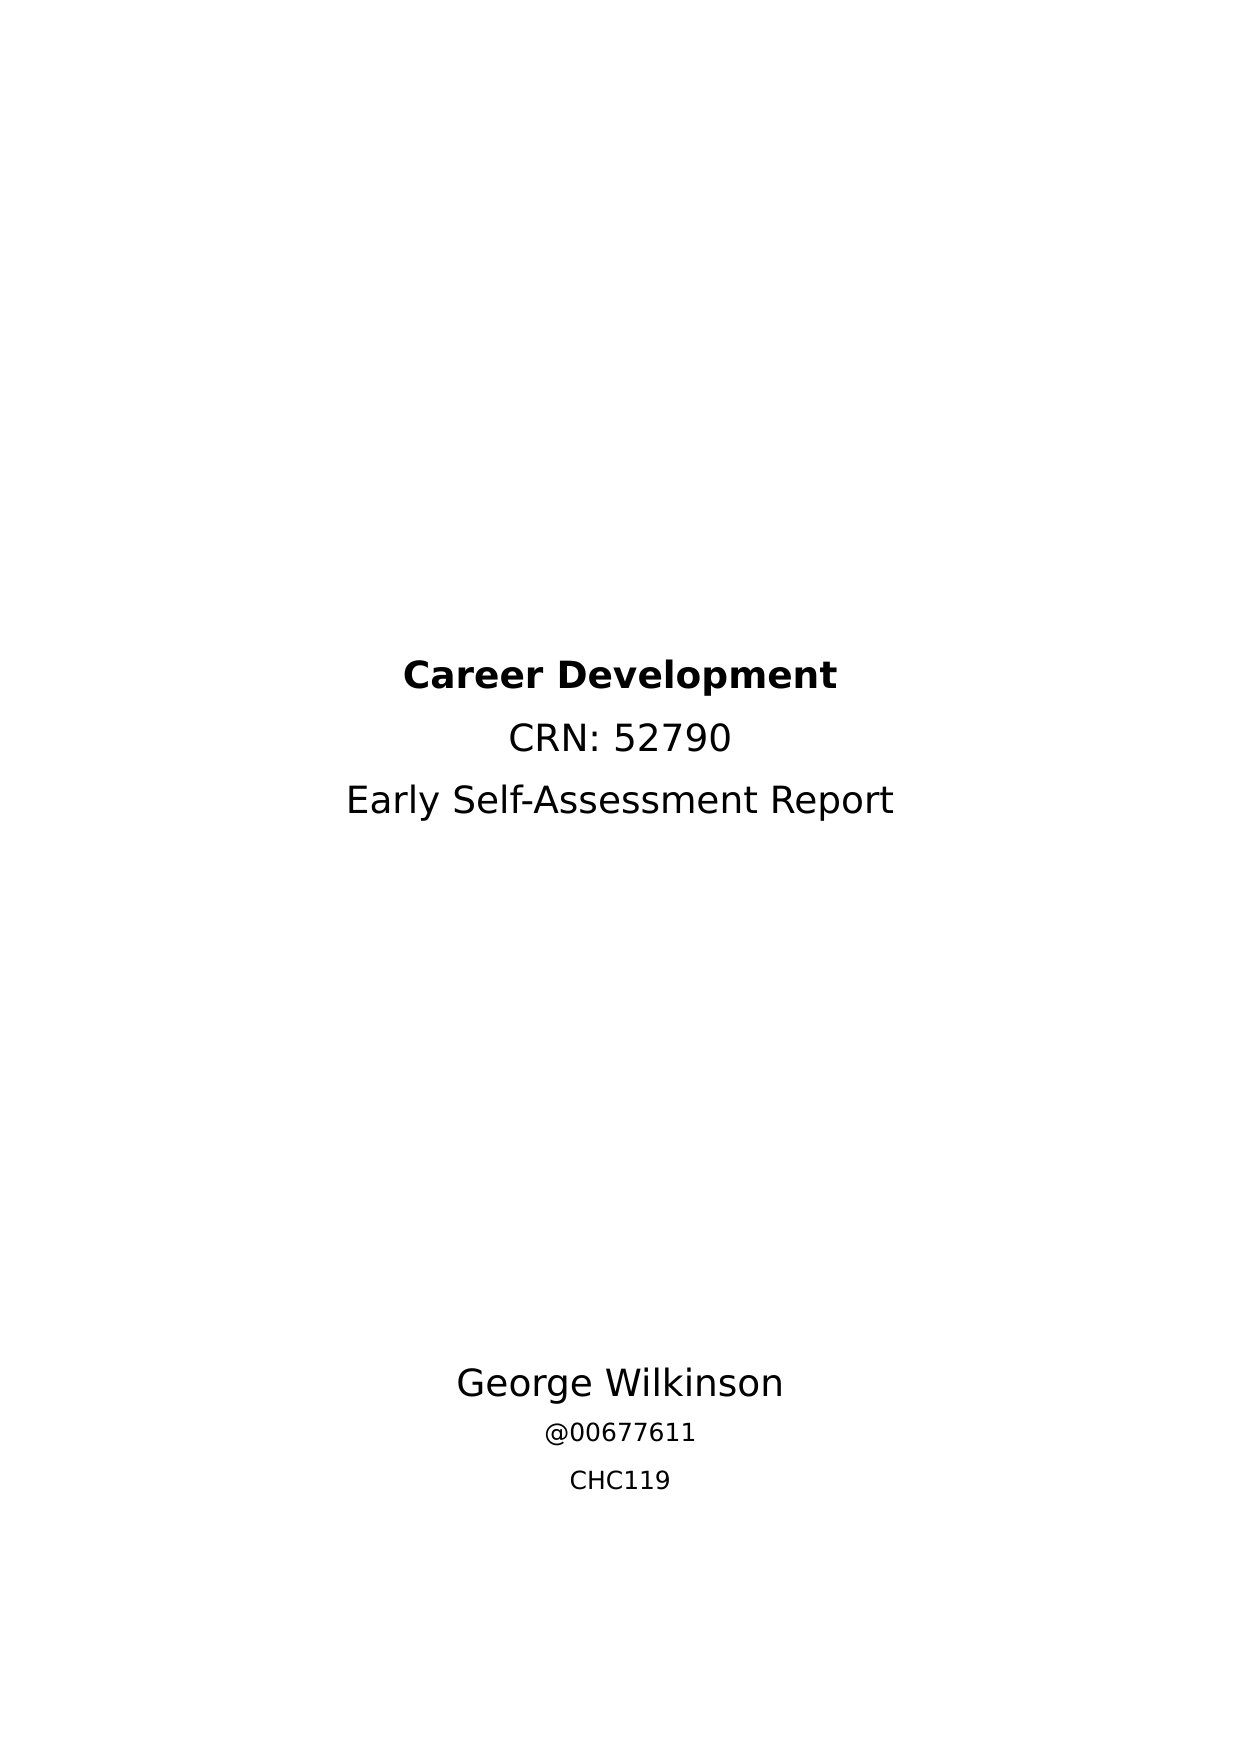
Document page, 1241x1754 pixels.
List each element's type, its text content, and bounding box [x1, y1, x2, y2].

table_cell George Wilkinson @00677611 CHC119 [118, 1346, 1122, 1571]
table_header Career Development CRN: 52790 Early Self-Assessment Report [118, 118, 1122, 1346]
